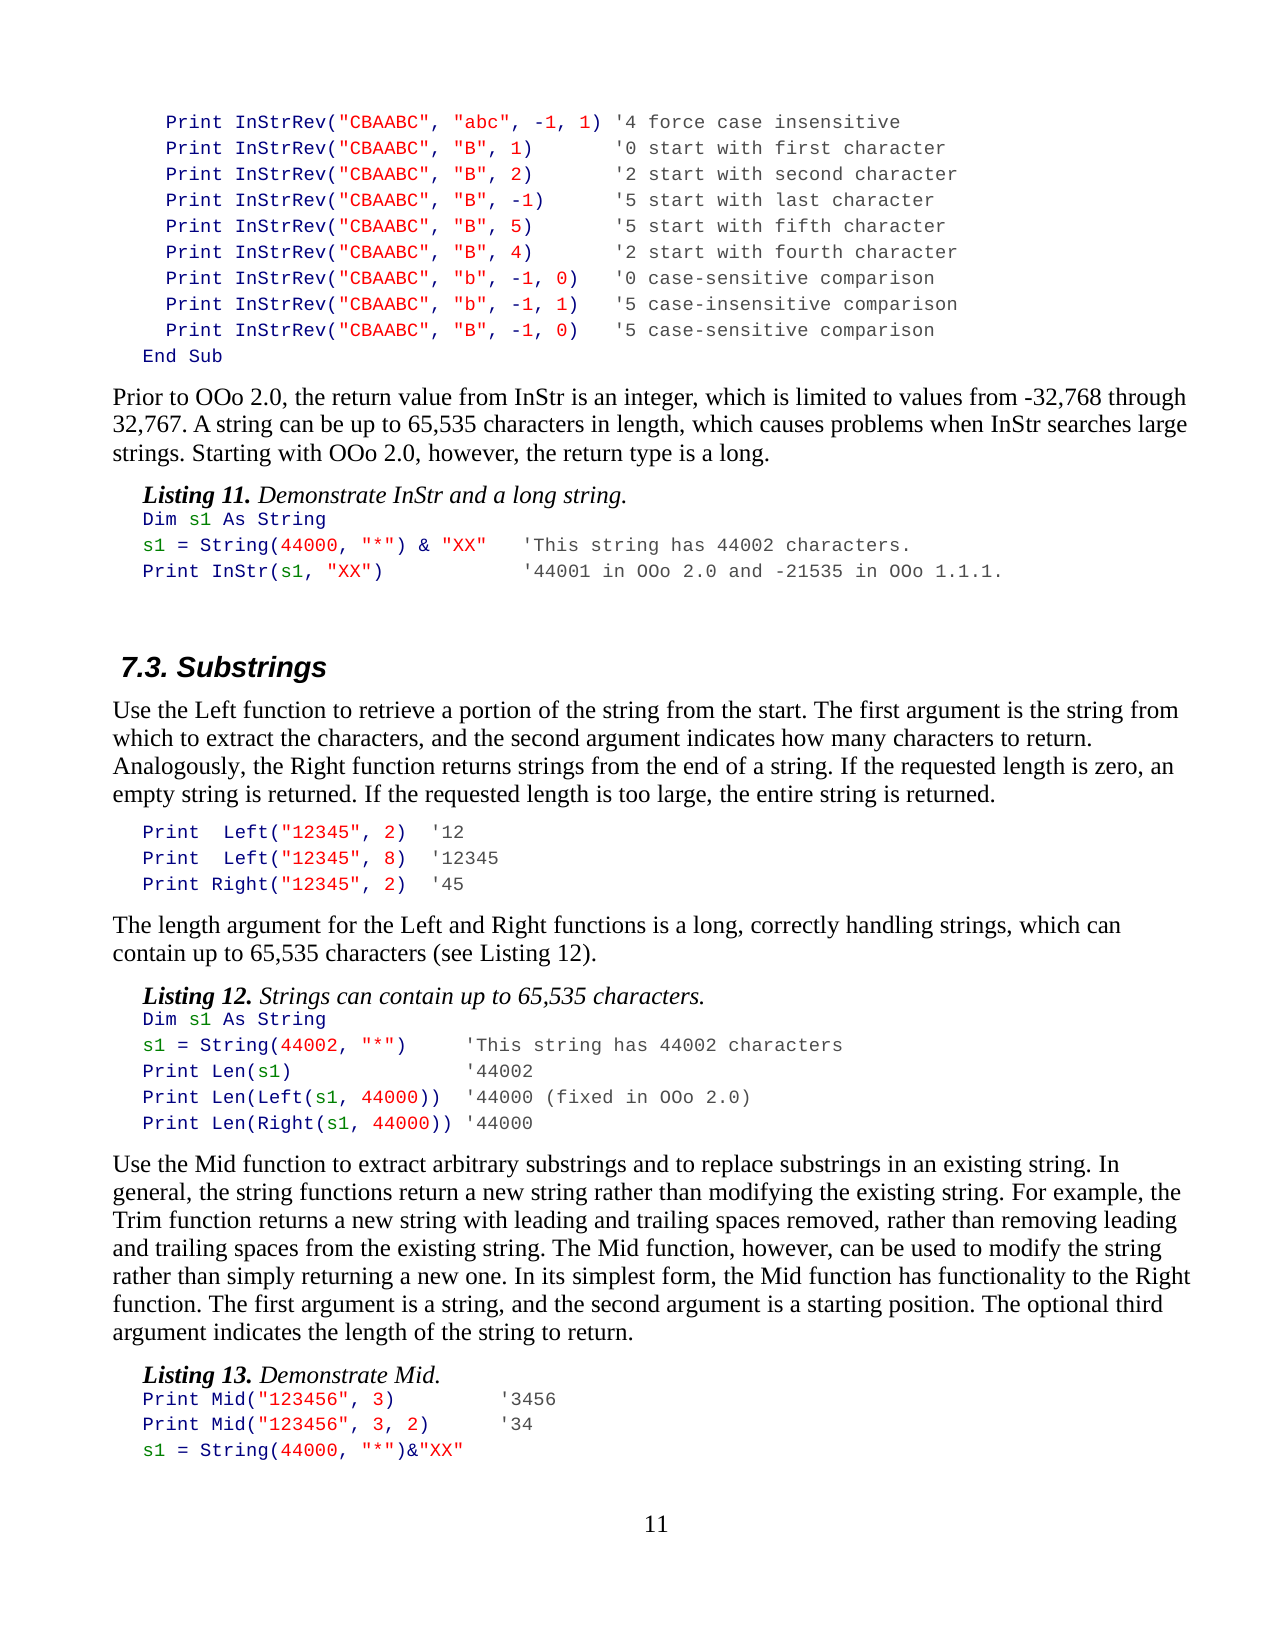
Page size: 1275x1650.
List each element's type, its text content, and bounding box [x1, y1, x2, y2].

text Print Right("12345", 2) '45 [142, 874, 1200, 896]
text Print InStr(s1, "XX") '44001 in OOo 2.0 and -21535 in OOo 1.1.1. [142, 561, 1200, 583]
text Print Len(Left(s1, 44000)) '44000 (fixed in OOo 2.0) [142, 1087, 1200, 1109]
text Print Mid("123456", 3) '3456 [142, 1389, 1200, 1410]
text Print InStrRev("CBAABC", "B", -1, 0) '5 case-sensitive comparison [142, 320, 1200, 341]
list Listing 12. Strings can contain up to 65,535 characters. [142, 982, 1200, 1010]
text Use the Left function to retrieve a portion of the string from the start. The first argument is the string from which to extract the characters, and the second argument indicates how many characters to return. Analogously, the Right function returns strings from the end of a string. If the requested length is zero, an empty string is returned. If the requested length is too large, the entire string is returned. [112, 696, 1200, 808]
text Print InStrRev("CBAABC", "B", 2) '2 start with second character [142, 164, 1200, 186]
subtitle Substrings [112, 651, 1200, 683]
text Print InStrRev("CBAABC", "B", 5) '5 start with fifth character [142, 216, 1200, 238]
text Print InStrRev("CBAABC", "b", -1, 1) '5 case-insensitive comparison [142, 294, 1200, 316]
text s1 = String(44000, "*")&"XX" [142, 1441, 1200, 1462]
text Dim s1 As String [142, 509, 1200, 531]
text Prior to OOo 2.0, the return value from InStr is an integer, which is limited to values from -32,768 through 32,767. A string can be up to 65,535 characters in length, which causes problems when InStr searches large strings. Starting with OOo 2.0, however, the return type is a long. [112, 382, 1200, 466]
text Print InStrRev("CBAABC", "b", -1, 0) '0 case-sensitive comparison [142, 268, 1200, 289]
text Print InStrRev("CBAABC", "B", -1) '5 start with last character [142, 190, 1200, 212]
text s1 = String(44002, "*") 'This string has 44002 characters [142, 1036, 1200, 1057]
text Print Mid("123456", 3, 2) '34 [142, 1415, 1200, 1436]
text Dim s1 As String [142, 1010, 1200, 1031]
text The length argument for the Left and Right functions is a long, correctly handling strings, which can contain up to 65,535 characters (see Listing 12). [112, 911, 1200, 967]
text Use the Mid function to extract arbitrary substrings and to replace substrings in an existing string. In general, the string functions return a new string rather than modifying the existing string. For example, the Trim function returns a new string with leading and trailing spaces removed, rather than removing leading and trailing spaces from the existing string. The Mid function, however, can be used to modify the string rather than simply returning a new one. In its simplest form, the Mid function has functionality to the Right function. The first argument is a string, and the second argument is a starting position. The optional third argument indicates the length of the string to return. [112, 1150, 1200, 1346]
text Print InStrRev("CBAABC", "B", 1) '0 start with first character [142, 138, 1200, 160]
text Print Left("12345", 8) '12345 [142, 848, 1200, 870]
text Print InStrRev("CBAABC", "B", 4) '2 start with fourth character [142, 242, 1200, 264]
text Print Left("12345", 2) '12 [142, 822, 1200, 844]
text s1 = String(44000, "*") & "XX" 'This string has 44002 characters. [142, 535, 1200, 557]
list Listing 13. Demonstrate Mid. [142, 1361, 1200, 1389]
text Print Len(Right(s1, 44000)) '44000 [142, 1113, 1200, 1135]
text Print Len(s1) '44002 [142, 1062, 1200, 1083]
text End Sub [142, 346, 1200, 367]
text Print InStrRev("CBAABC", "abc", -1, 1) '4 force case insensitive [142, 112, 1200, 134]
list Listing 11. Demonstrate InStr and a long string. [142, 481, 1200, 509]
